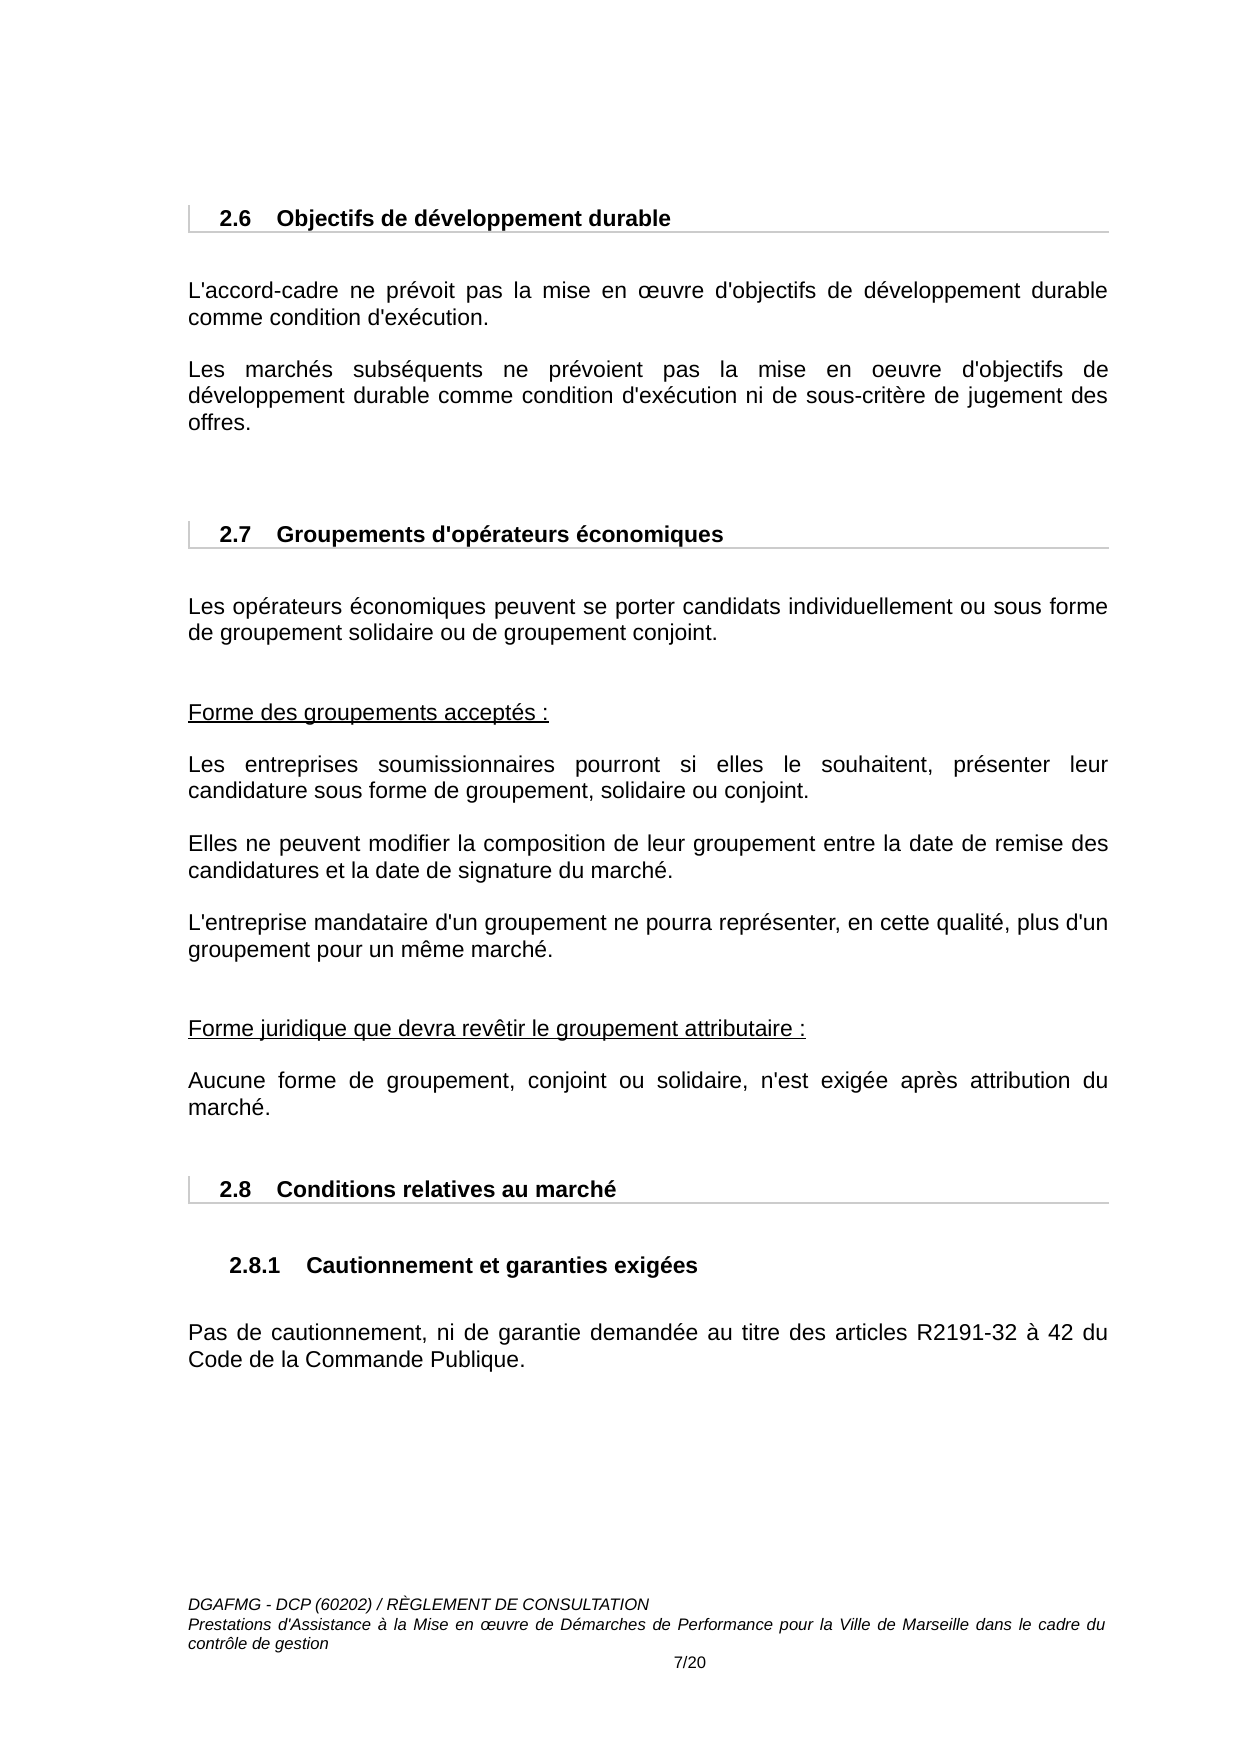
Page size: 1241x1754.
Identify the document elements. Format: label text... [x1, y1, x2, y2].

subtitle Pas de cautionnement, ni de garantie demandée au titre des articles R2191-32 à 42 du Code de la Commande Publique. [188, 1319, 1109, 1372]
text Les opérateurs économiques peuvent se porter candidats individuellement ou sous forme de groupement solidaire ou de groupement conjoint. [188, 593, 1109, 646]
text Elles ne peuvent modifier la composition de leur groupement entre la date de remise des candidatures et la date de signature du marché. [188, 830, 1109, 883]
text Aucune forme de groupement, conjoint ou solidaire, n'est exigée après attribution du marché. [188, 1067, 1109, 1120]
subtitle Groupements d'opérateurs économiques [190, 521, 1109, 547]
subtitle Objectifs de développement durable [188, 204, 1109, 231]
text Forme juridique que devra revêtir le groupement attributaire : [188, 1015, 1109, 1041]
subtitle Conditions relatives au marché [190, 1176, 1109, 1202]
text L'accord-cadre ne prévoit pas la mise en œuvre d'objectifs de développement durable comme condition d'exécution. [188, 277, 1109, 330]
text Les marchés subséquents ne prévoient pas la mise en oeuvre d'objectifs de développement durable comme condition d'exécution ni de sous-critère de jugement des offres. [188, 356, 1109, 435]
subtitle Cautionnement et garanties exigées [188, 1252, 1109, 1278]
text L'entreprise mandataire d'un groupement ne pourra représenter, en cette qualité, plus d'un groupement pour un même marché. [188, 909, 1109, 962]
text Forme des groupements acceptés : [188, 698, 1109, 725]
text Les entreprises soumissionnaires pourront si elles le souhaitent, présenter leur candidature sous forme de groupement, solidaire ou conjoint. [188, 751, 1109, 804]
